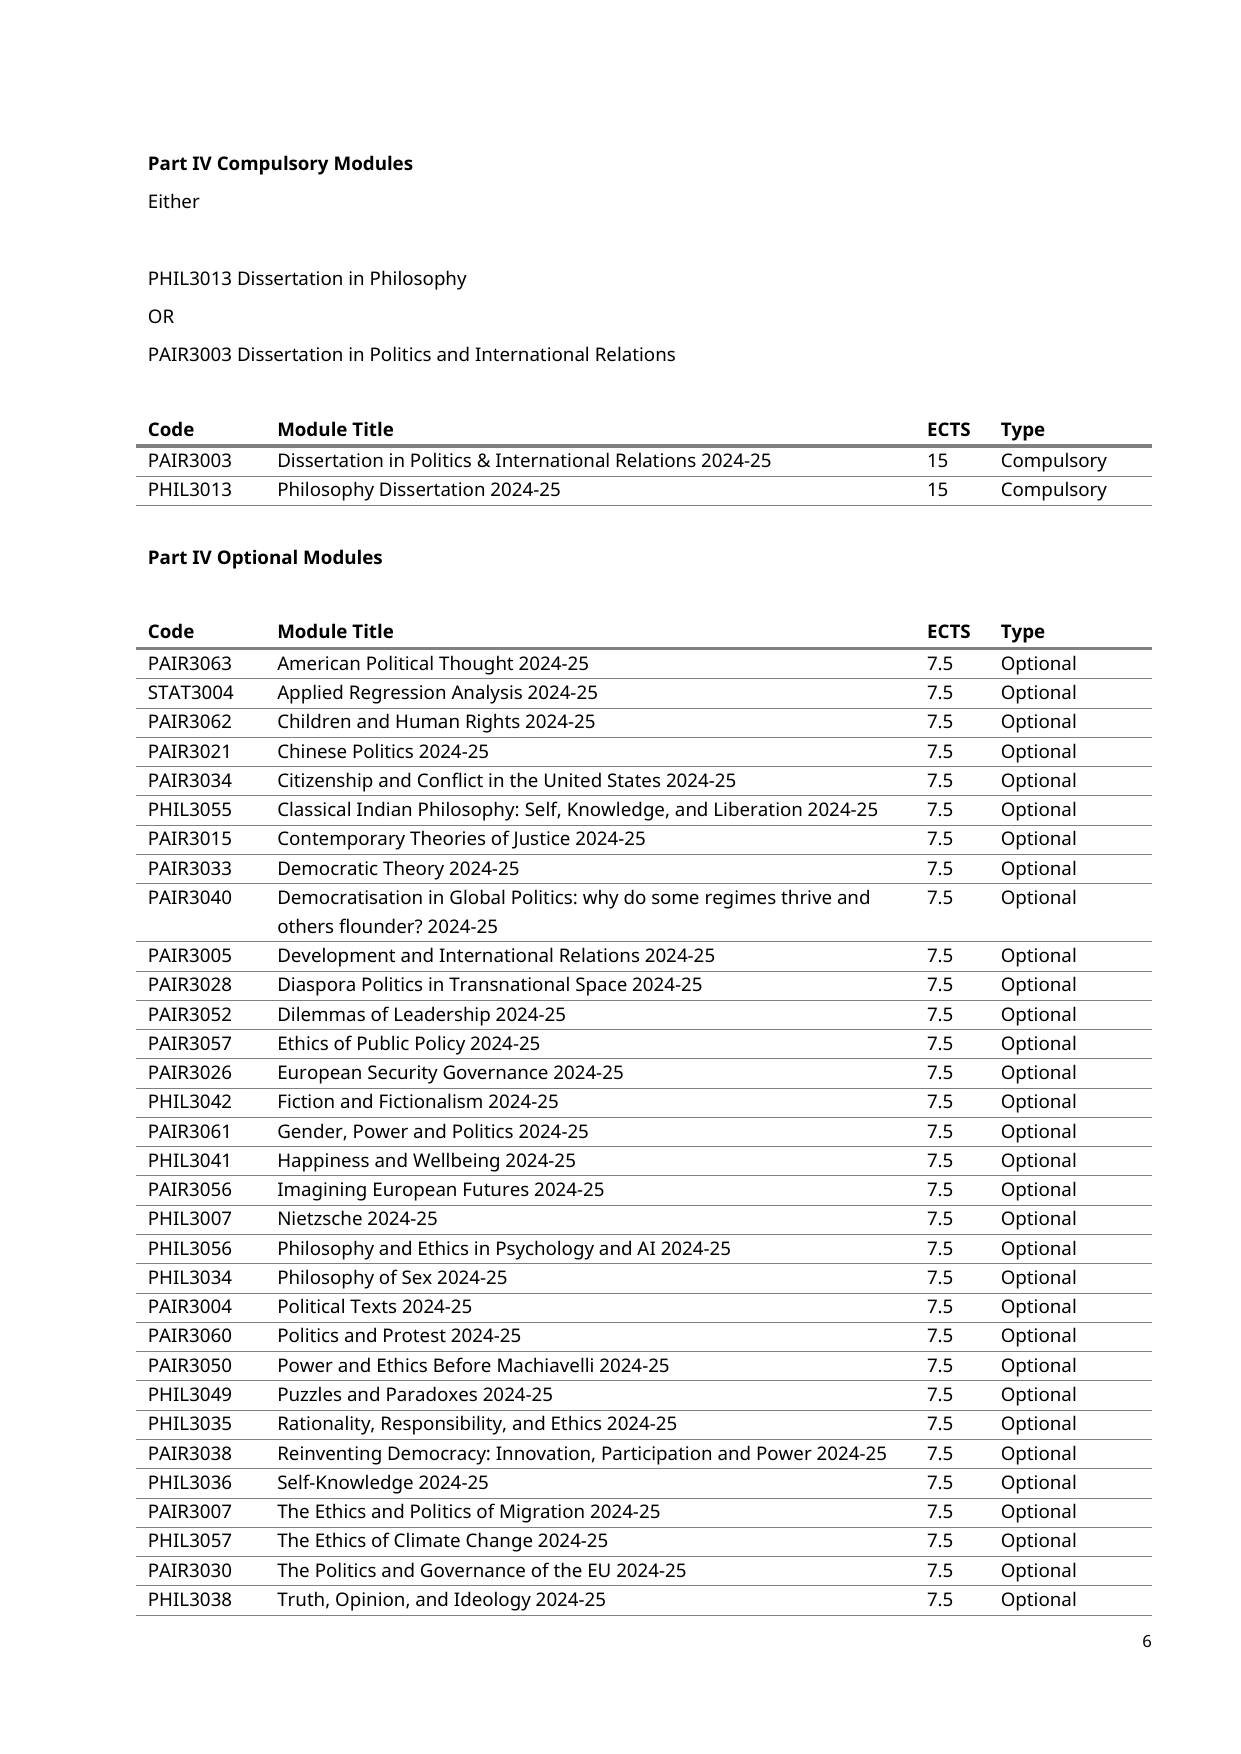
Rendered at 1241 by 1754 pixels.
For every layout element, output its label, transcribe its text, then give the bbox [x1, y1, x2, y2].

table_cell Classical Indian Philosophy: Self, Knowledge, and Liberation 2024-25 [266, 796, 916, 825]
table_cell The Ethics and Politics of Migration 2024-25 [266, 1499, 916, 1527]
table_cell PAIR3062 [136, 709, 266, 737]
table_cell 7.5 [916, 1176, 989, 1205]
table_cell Code [136, 416, 266, 444]
table_cell Optional [989, 1264, 1152, 1292]
table_cell Optional [989, 738, 1152, 766]
table_cell PAIR3015 [136, 826, 266, 854]
table_cell Optional [989, 942, 1152, 971]
table_cell PAIR3005 [136, 942, 266, 971]
table_cell PHIL3013 [136, 477, 266, 505]
table_cell Citizenship and Conflict in the United States 2024-25 [266, 767, 916, 795]
table_cell 7.5 [916, 972, 989, 1000]
table_cell PAIR3063 [136, 650, 266, 678]
table_cell PHIL3034 [136, 1264, 266, 1292]
table_cell Political Texts 2024-25 [266, 1294, 916, 1322]
table_cell 7.5 [916, 1352, 989, 1380]
table_cell Optional [989, 767, 1152, 795]
table_cell PHIL3036 [136, 1469, 266, 1497]
table_cell PAIR3030 [136, 1557, 266, 1585]
table_cell Dilemmas of Leadership 2024-25 [266, 1001, 916, 1029]
table_cell Diaspora Politics in Transnational Space 2024-25 [266, 972, 916, 1000]
table_cell PHIL3042 [136, 1089, 266, 1117]
table_cell 7.5 [916, 1294, 989, 1322]
table_cell PHIL3049 [136, 1381, 266, 1409]
table_cell PHIL3056 [136, 1235, 266, 1263]
table_cell Optional [989, 1499, 1152, 1527]
table_cell 7.5 [916, 796, 989, 825]
table_cell Politics and Protest 2024-25 [266, 1323, 916, 1351]
table_cell PAIR3038 [136, 1440, 266, 1468]
table_cell American Political Thought 2024-25 [266, 650, 916, 678]
table_cell Philosophy of Sex 2024-25 [266, 1264, 916, 1292]
table_cell 7.5 [916, 855, 989, 883]
table_cell Optional [989, 884, 1152, 941]
table_cell Philosophy and Ethics in Psychology and AI 2024-25 [266, 1235, 916, 1263]
table_cell PAIR3060 [136, 1323, 266, 1351]
table_cell Optional [989, 1001, 1152, 1029]
table_cell 7.5 [916, 738, 989, 766]
table_cell Module Title [266, 416, 916, 444]
table_cell Code [136, 619, 266, 647]
table_cell PAIR3061 [136, 1118, 266, 1146]
table_cell 7.5 [916, 679, 989, 708]
table_cell 15 [916, 477, 989, 505]
table_cell Optional [989, 826, 1152, 854]
table_cell PAIR3028 [136, 972, 266, 1000]
table_cell Imagining European Futures 2024-25 [266, 1176, 916, 1205]
table_cell Dissertation in Politics & International Relations 2024-25 [266, 448, 916, 476]
table_cell 7.5 [916, 884, 989, 941]
table_cell European Security Governance 2024-25 [266, 1059, 916, 1088]
table_cell Ethics of Public Policy 2024-25 [266, 1030, 916, 1058]
table_cell Applied Regression Analysis 2024-25 [266, 679, 916, 708]
table_cell Optional [989, 796, 1152, 825]
table_cell Type [989, 619, 1152, 647]
table_cell PHIL3007 [136, 1206, 266, 1234]
table_cell Optional [989, 679, 1152, 708]
table_cell Contemporary Theories of Justice 2024-25 [266, 826, 916, 854]
table_cell Optional [989, 1557, 1152, 1585]
table_cell PHIL3038 [136, 1586, 266, 1614]
table_cell ECTS [916, 416, 989, 444]
table_cell 7.5 [916, 709, 989, 737]
table_cell Type [989, 416, 1152, 444]
table_cell 7.5 [916, 1381, 989, 1409]
table_cell PAIR3004 [136, 1294, 266, 1322]
table_cell Compulsory [989, 448, 1152, 476]
table_cell Optional [989, 1089, 1152, 1117]
table_cell 7.5 [916, 1001, 989, 1029]
table_cell 7.5 [916, 1030, 989, 1058]
table_cell Optional [989, 1176, 1152, 1205]
table_cell 7.5 [916, 1323, 989, 1351]
table_cell Optional [989, 1352, 1152, 1380]
table_cell 7.5 [916, 1411, 989, 1439]
table_cell 7.5 [916, 826, 989, 854]
table_cell 7.5 [916, 1264, 989, 1292]
table_cell 7.5 [916, 1206, 989, 1234]
table_cell Compulsory [989, 477, 1152, 505]
table_cell PHIL3055 [136, 796, 266, 825]
table_cell ECTS [916, 619, 989, 647]
table_cell 7.5 [916, 1557, 989, 1585]
table_cell PAIR3034 [136, 767, 266, 795]
table_cell Optional [989, 1206, 1152, 1234]
table_cell PAIR3040 [136, 884, 266, 941]
table_cell PAIR3021 [136, 738, 266, 766]
table_cell STAT3004 [136, 679, 266, 708]
table_cell Nietzsche 2024-25 [266, 1206, 916, 1234]
table_cell Democratisation in Global Politics: why do some regimes thrive and others flounder? 2024-25 [266, 884, 916, 941]
table_cell Self-Knowledge 2024-25 [266, 1469, 916, 1497]
table_cell 7.5 [916, 1089, 989, 1117]
table_cell Fiction and Fictionalism 2024-25 [266, 1089, 916, 1117]
table_cell Part IV Compulsory Modules Either PHIL3013 Dissertation in Philosophy OR PAIR3003 Dissertation in Politics and International Relations [136, 112, 1152, 416]
table_cell Optional [989, 1323, 1152, 1351]
table_cell Optional [989, 1147, 1152, 1175]
table_cell 7.5 [916, 1586, 989, 1614]
table_cell Optional [989, 1411, 1152, 1439]
table_cell Optional [989, 1118, 1152, 1146]
table_cell PHIL3035 [136, 1411, 266, 1439]
table_cell 7.5 [916, 942, 989, 971]
table_cell Happiness and Wellbeing 2024-25 [266, 1147, 916, 1175]
table_cell PAIR3050 [136, 1352, 266, 1380]
table_cell PAIR3007 [136, 1499, 266, 1527]
table_cell Optional [989, 709, 1152, 737]
table_cell Puzzles and Paradoxes 2024-25 [266, 1381, 916, 1409]
table_cell 7.5 [916, 1235, 989, 1263]
table_cell Part IV Optional Modules [136, 506, 1152, 619]
table_cell Optional [989, 1059, 1152, 1088]
table_cell Reinventing Democracy: Innovation, Participation and Power 2024-25 [266, 1440, 916, 1468]
table_cell 7.5 [916, 650, 989, 678]
table_cell The Ethics of Climate Change 2024-25 [266, 1528, 916, 1556]
table_cell Optional [989, 1469, 1152, 1497]
table_cell 7.5 [916, 1118, 989, 1146]
table_cell 7.5 [916, 767, 989, 795]
table_cell Philosophy Dissertation 2024-25 [266, 477, 916, 505]
table_cell Optional [989, 855, 1152, 883]
table_cell 15 [916, 448, 989, 476]
table_cell Optional [989, 1030, 1152, 1058]
table_cell [136, 71, 1152, 112]
table_cell Development and International Relations 2024-25 [266, 942, 916, 971]
table_cell Chinese Politics 2024-25 [266, 738, 916, 766]
table_cell The Politics and Governance of the EU 2024-25 [266, 1557, 916, 1585]
table_cell Democratic Theory 2024-25 [266, 855, 916, 883]
table_cell Optional [989, 1294, 1152, 1322]
table_cell Children and Human Rights 2024-25 [266, 709, 916, 737]
table_cell PHIL3057 [136, 1528, 266, 1556]
table_cell PAIR3056 [136, 1176, 266, 1205]
table_cell Module Title [266, 619, 916, 647]
table_cell 7.5 [916, 1528, 989, 1556]
table_cell Optional [989, 1586, 1152, 1614]
table_cell PAIR3026 [136, 1059, 266, 1088]
table_cell 7.5 [916, 1499, 989, 1527]
table_cell PHIL3041 [136, 1147, 266, 1175]
table_cell Optional [989, 1235, 1152, 1263]
table_cell Truth, Opinion, and Ideology 2024-25 [266, 1586, 916, 1614]
table_cell Rationality, Responsibility, and Ethics 2024-25 [266, 1411, 916, 1439]
table_cell Optional [989, 1528, 1152, 1556]
table_cell PAIR3057 [136, 1030, 266, 1058]
table_cell 7.5 [916, 1147, 989, 1175]
table_cell Optional [989, 1381, 1152, 1409]
table_cell Optional [989, 972, 1152, 1000]
table_cell Optional [989, 650, 1152, 678]
table_cell Optional [989, 1440, 1152, 1468]
table_cell PAIR3033 [136, 855, 266, 883]
table_cell 7.5 [916, 1469, 989, 1497]
table_cell 7.5 [916, 1059, 989, 1088]
table_cell Power and Ethics Before Machiavelli 2024-25 [266, 1352, 916, 1380]
table_cell Gender, Power and Politics 2024-25 [266, 1118, 916, 1146]
table_cell PAIR3003 [136, 448, 266, 476]
table_cell 7.5 [916, 1440, 989, 1468]
table_cell PAIR3052 [136, 1001, 266, 1029]
